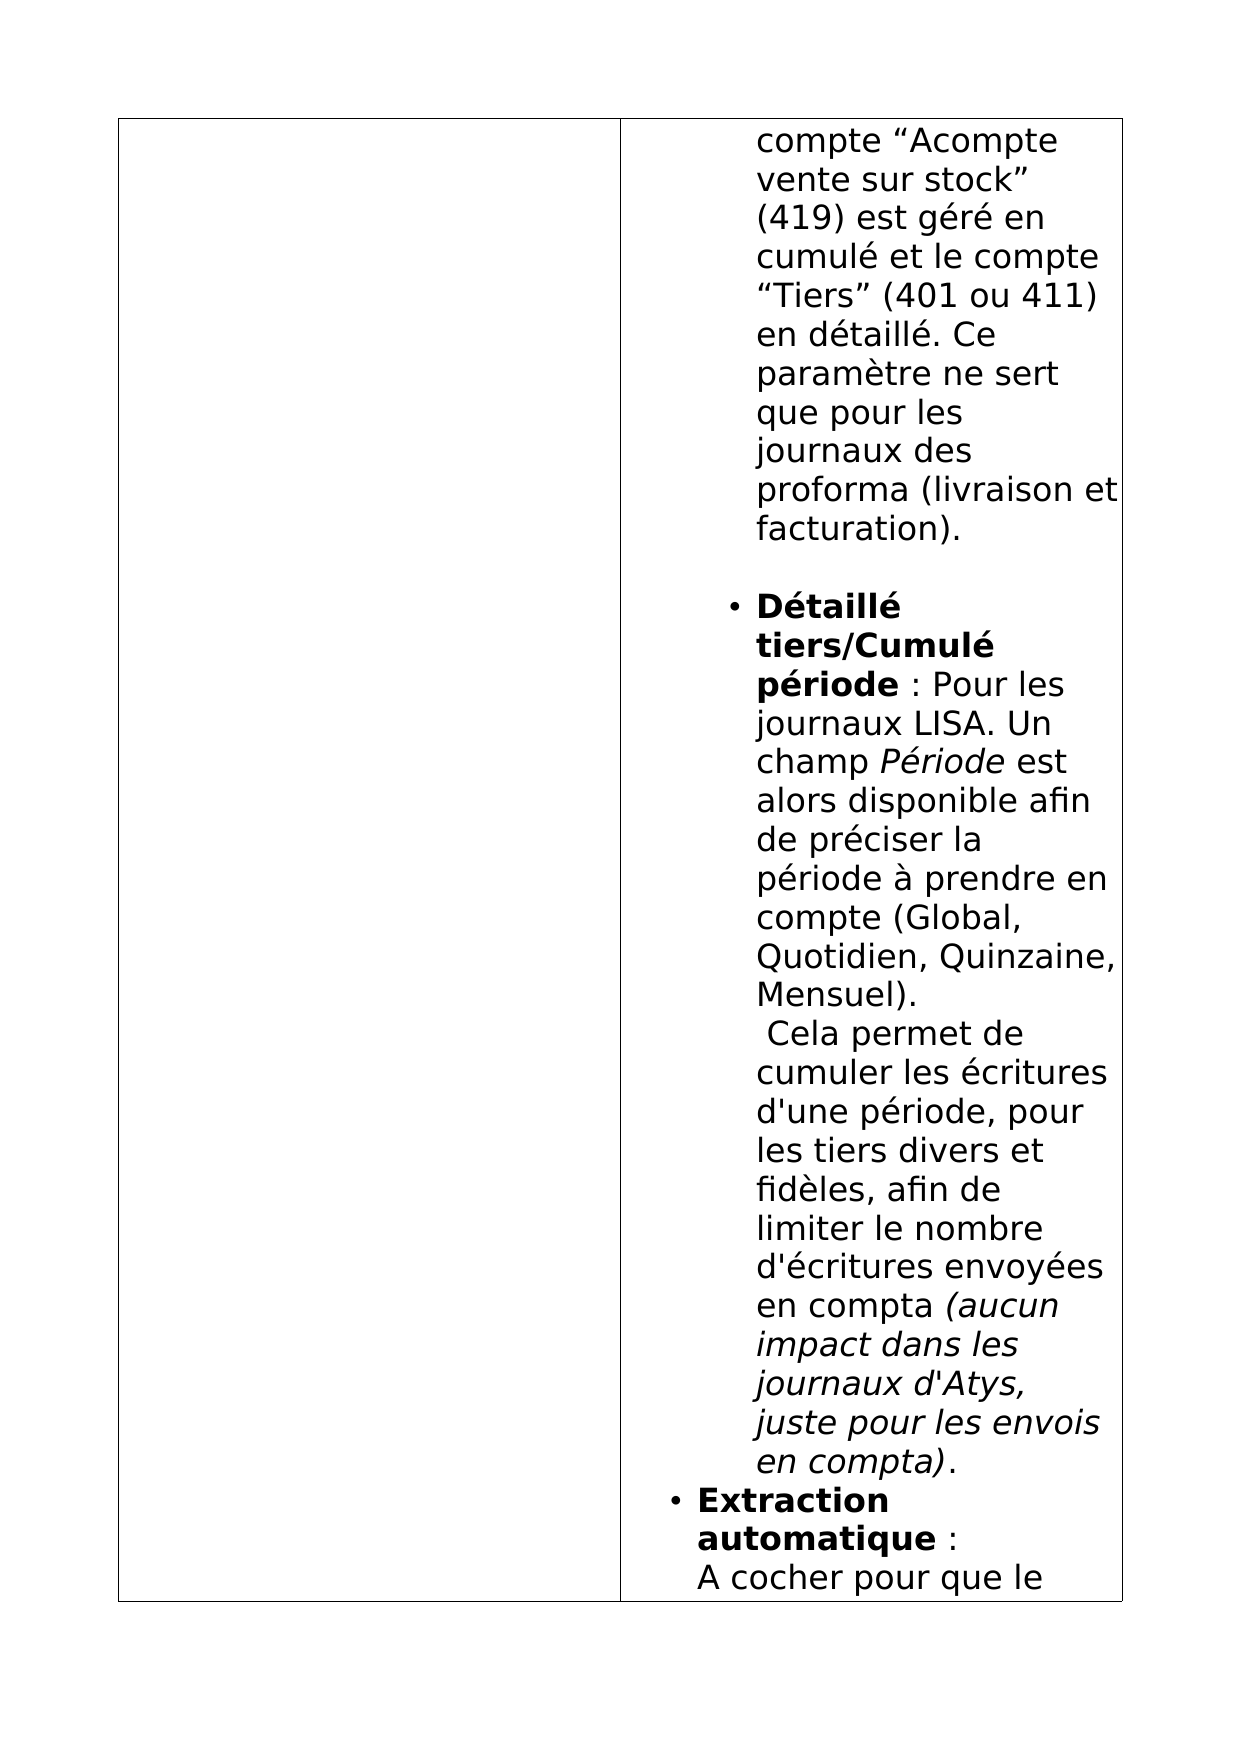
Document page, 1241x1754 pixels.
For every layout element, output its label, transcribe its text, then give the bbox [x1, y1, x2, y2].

table_header [119, 119, 620, 1601]
table_header compte “Acompte vente sur stock” (419) est géré en cumulé et le compte “Tiers” (401 ou 411) en détaillé. Ce paramètre ne sert que pour les journaux des proforma (livraison et facturation). Détaillé tiers/Cumulé période : Pour les journaux LISA. Un champ Période est alors disponible afin de préciser la période à prendre en compte (Global, Quotidien, Quinzaine, Mensuel). Cela permet de cumuler les écritures d'une période, pour les tiers divers et fidèles, afin de limiter le nombre d'écritures envoyées en compta (aucun impact dans les journaux d'Atys, juste pour les envois en compta). Extraction automatique : A cocher pour que le [621, 119, 1122, 1601]
